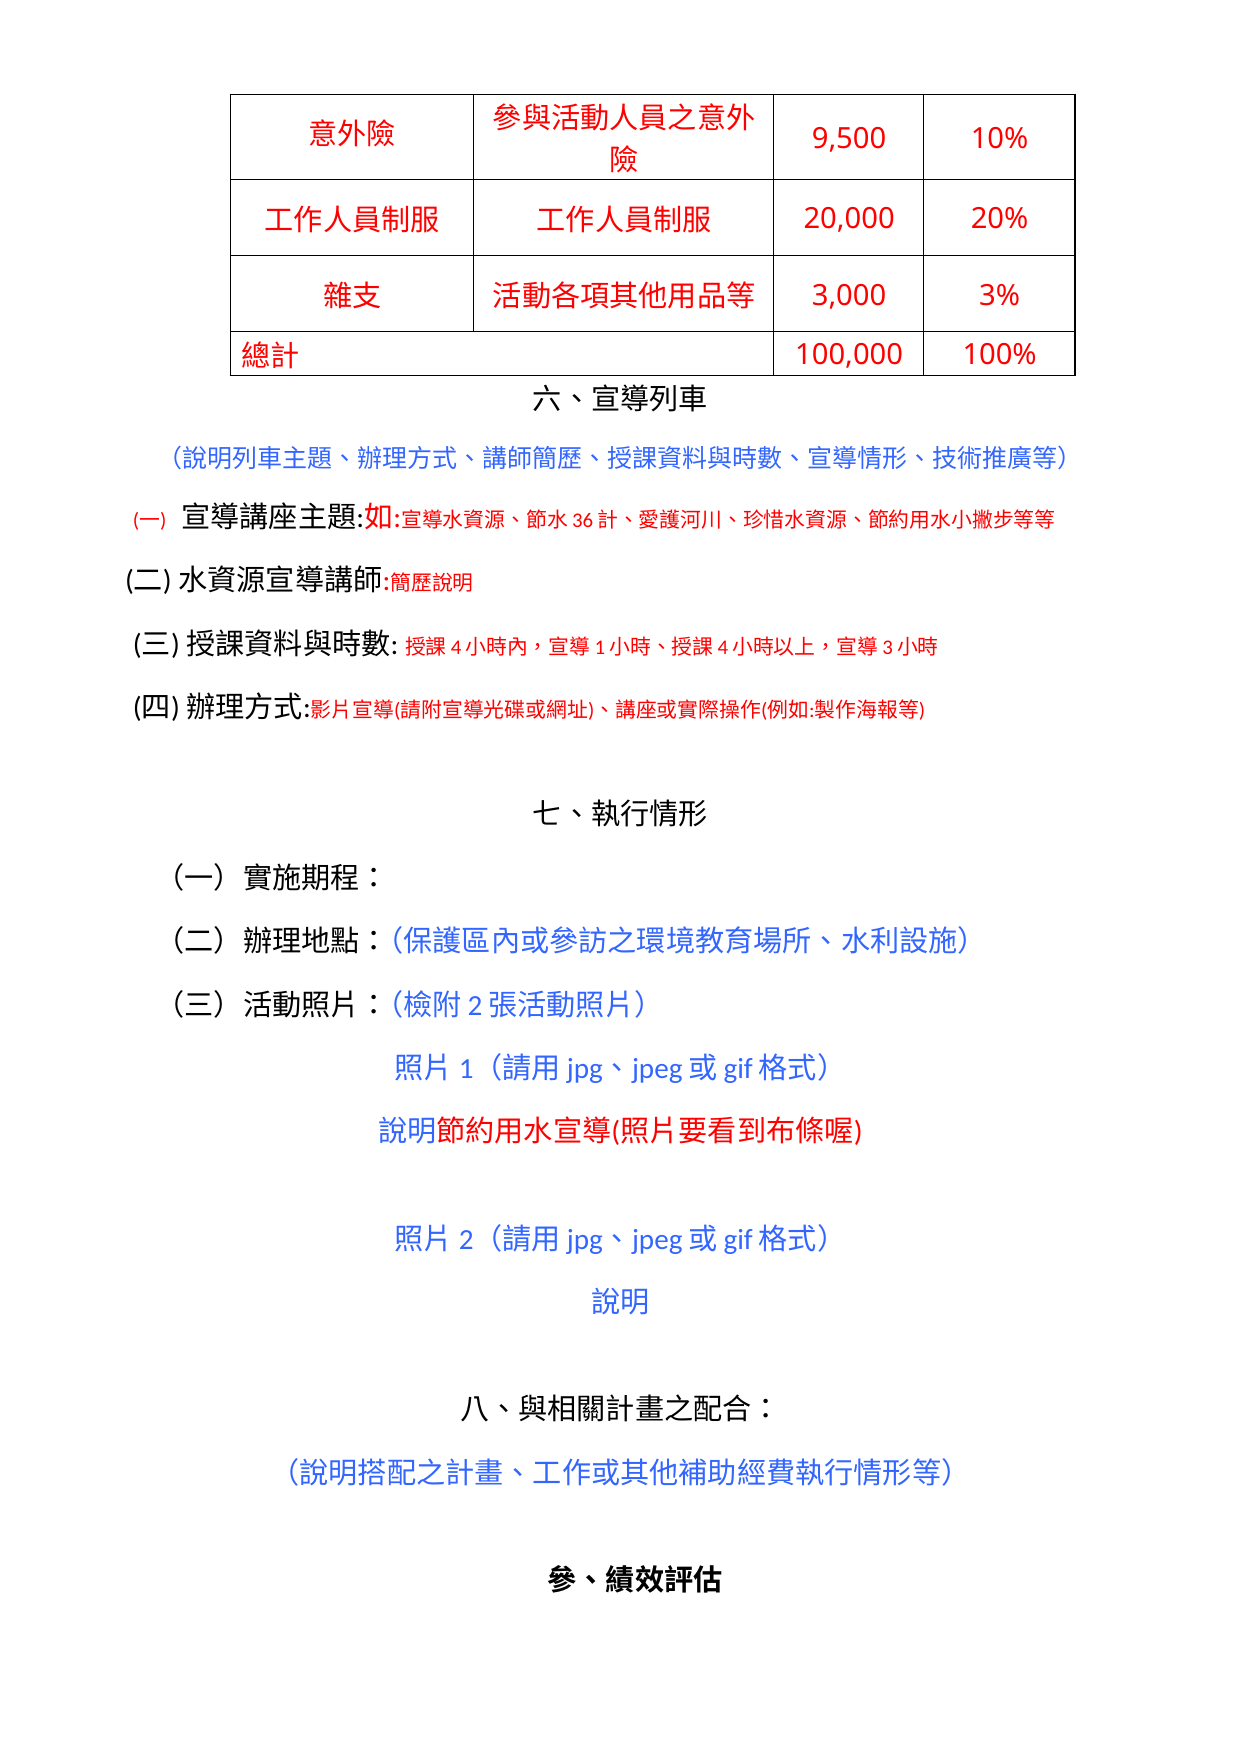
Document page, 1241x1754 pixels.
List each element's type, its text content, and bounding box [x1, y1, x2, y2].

table_cell 參與活動人員之意外險 [474, 95, 773, 179]
text 七、執行情形 [118, 791, 1122, 833]
text 說明 [118, 1279, 1122, 1321]
text (四) 辦理方式:影片宣導(請附宣導光碟或網址)、講座或實際操作(例如:製作海報等) [118, 684, 1122, 726]
table_cell 工作人員制服 [474, 180, 773, 255]
table_cell 100,000 [774, 332, 923, 374]
text 照片2（請用jpg、jpeg或gif格式） [118, 1215, 1122, 1257]
table_cell 20% [924, 180, 1074, 255]
table_cell 工作人員制服 [231, 180, 473, 255]
text 參、績效評估 [118, 1556, 1122, 1599]
table_cell 活動各項其他用品等 [474, 256, 773, 331]
table_cell 9,500 [774, 95, 923, 179]
table_cell 10% [924, 95, 1074, 179]
table_cell 3,000 [774, 256, 923, 331]
table_cell 100% [924, 332, 1074, 374]
text （三）活動照片：（檢附2張活動照片） [118, 981, 1122, 1023]
table_cell 3% [924, 256, 1074, 331]
text （說明搭配之計畫、工作或其他補助經費執行情形等） [118, 1449, 1122, 1492]
text (三) 授課資料與時數: 授課4小時內，宣導1小時、授課4小時以上，宣導3小時 [118, 620, 1122, 662]
table_cell 雜支 [231, 256, 473, 331]
text 八、與相關計畫之配合： [118, 1386, 1122, 1428]
text 六、宣導列車 [118, 376, 1122, 418]
table_cell 總計 [231, 332, 773, 374]
text （一）實施期程： [118, 854, 1122, 897]
table_cell 意外險 [231, 95, 473, 179]
text （說明列車主題、辦理方式、講師簡歷、授課資料與時數、宣導情形、技術推廣等） [118, 439, 1122, 475]
text （二）辦理地點：（保護區內或參訪之環境教育場所、水利設施） [118, 918, 1122, 960]
text (二) 水資源宣導講師:簡歷說明 [118, 557, 1122, 599]
text 說明節約用水宣導(照片要看到布條喔) [118, 1108, 1122, 1150]
list 宣導講座主題:如:宣導水資源、節水36計、愛護河川、珍惜水資源、節約用水小撇步等等 [133, 493, 1122, 536]
text 照片1（請用jpg、jpeg或gif格式） [118, 1044, 1122, 1087]
table_cell 20,000 [774, 180, 923, 255]
